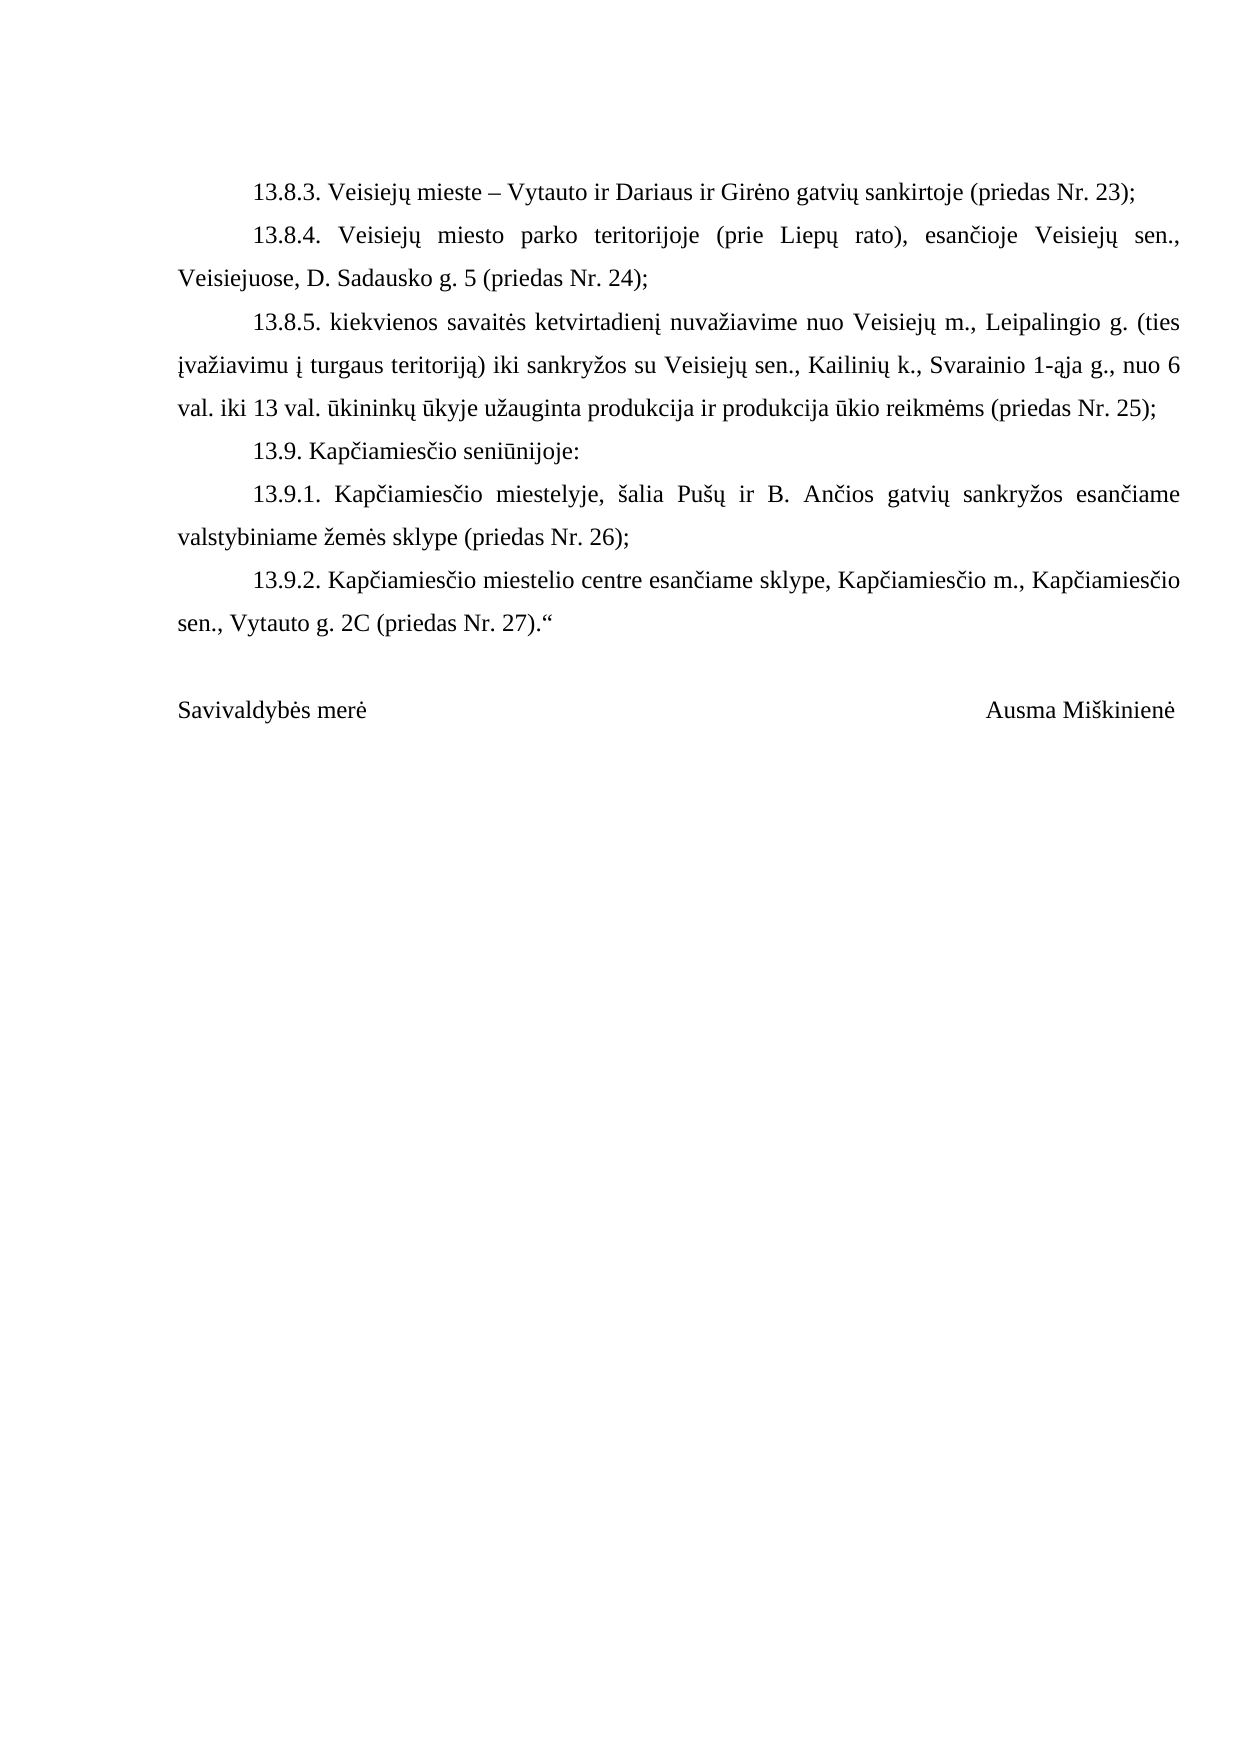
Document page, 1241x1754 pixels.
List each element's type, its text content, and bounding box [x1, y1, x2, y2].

text 13.9.1. Kapčiamiesčio miestelyje, šalia Pušų ir B. Ančios gatvių sankryžos esančiame valstybiniame žemės sklype (priedas Nr. 26); [177, 479, 1181, 551]
text 13.8.5. kiekvienos savaitės ketvirtadienį nuvažiavime nuo Veisiejų m., Leipalingio g. (ties įvažiavimu į turgaus teritoriją) iki sankryžos su Veisiejų sen., Kailinių k., Svarainio 1-ąja g., nuo 6 val. iki 13 val. ūkininkų ūkyje užauginta produkcija ir produkcija ūkio reikmėms (priedas Nr. 25); [177, 307, 1181, 422]
text 13.9.2. Kapčiamiesčio miestelio centre esančiame sklype, Kapčiamiesčio m., Kapčiamiesčio sen., Vytauto g. 2C (priedas Nr. 27).“ [177, 565, 1181, 637]
text 13.9. Kapčiamiesčio seniūnijoje: [177, 436, 1181, 465]
text Savivaldybės merė Ausma Miškinienė [177, 695, 1181, 723]
text 13.8.4. Veisiejų miesto parko teritorijoje (prie Liepų rato), esančioje Veisiejų sen., Veisiejuose, D. Sadausko g. 5 (priedas Nr. 24); [177, 220, 1181, 292]
text 13.8.3. Veisiejų mieste – Vytauto ir Dariaus ir Girėno gatvių sankirtoje (priedas Nr. 23); [177, 177, 1181, 206]
